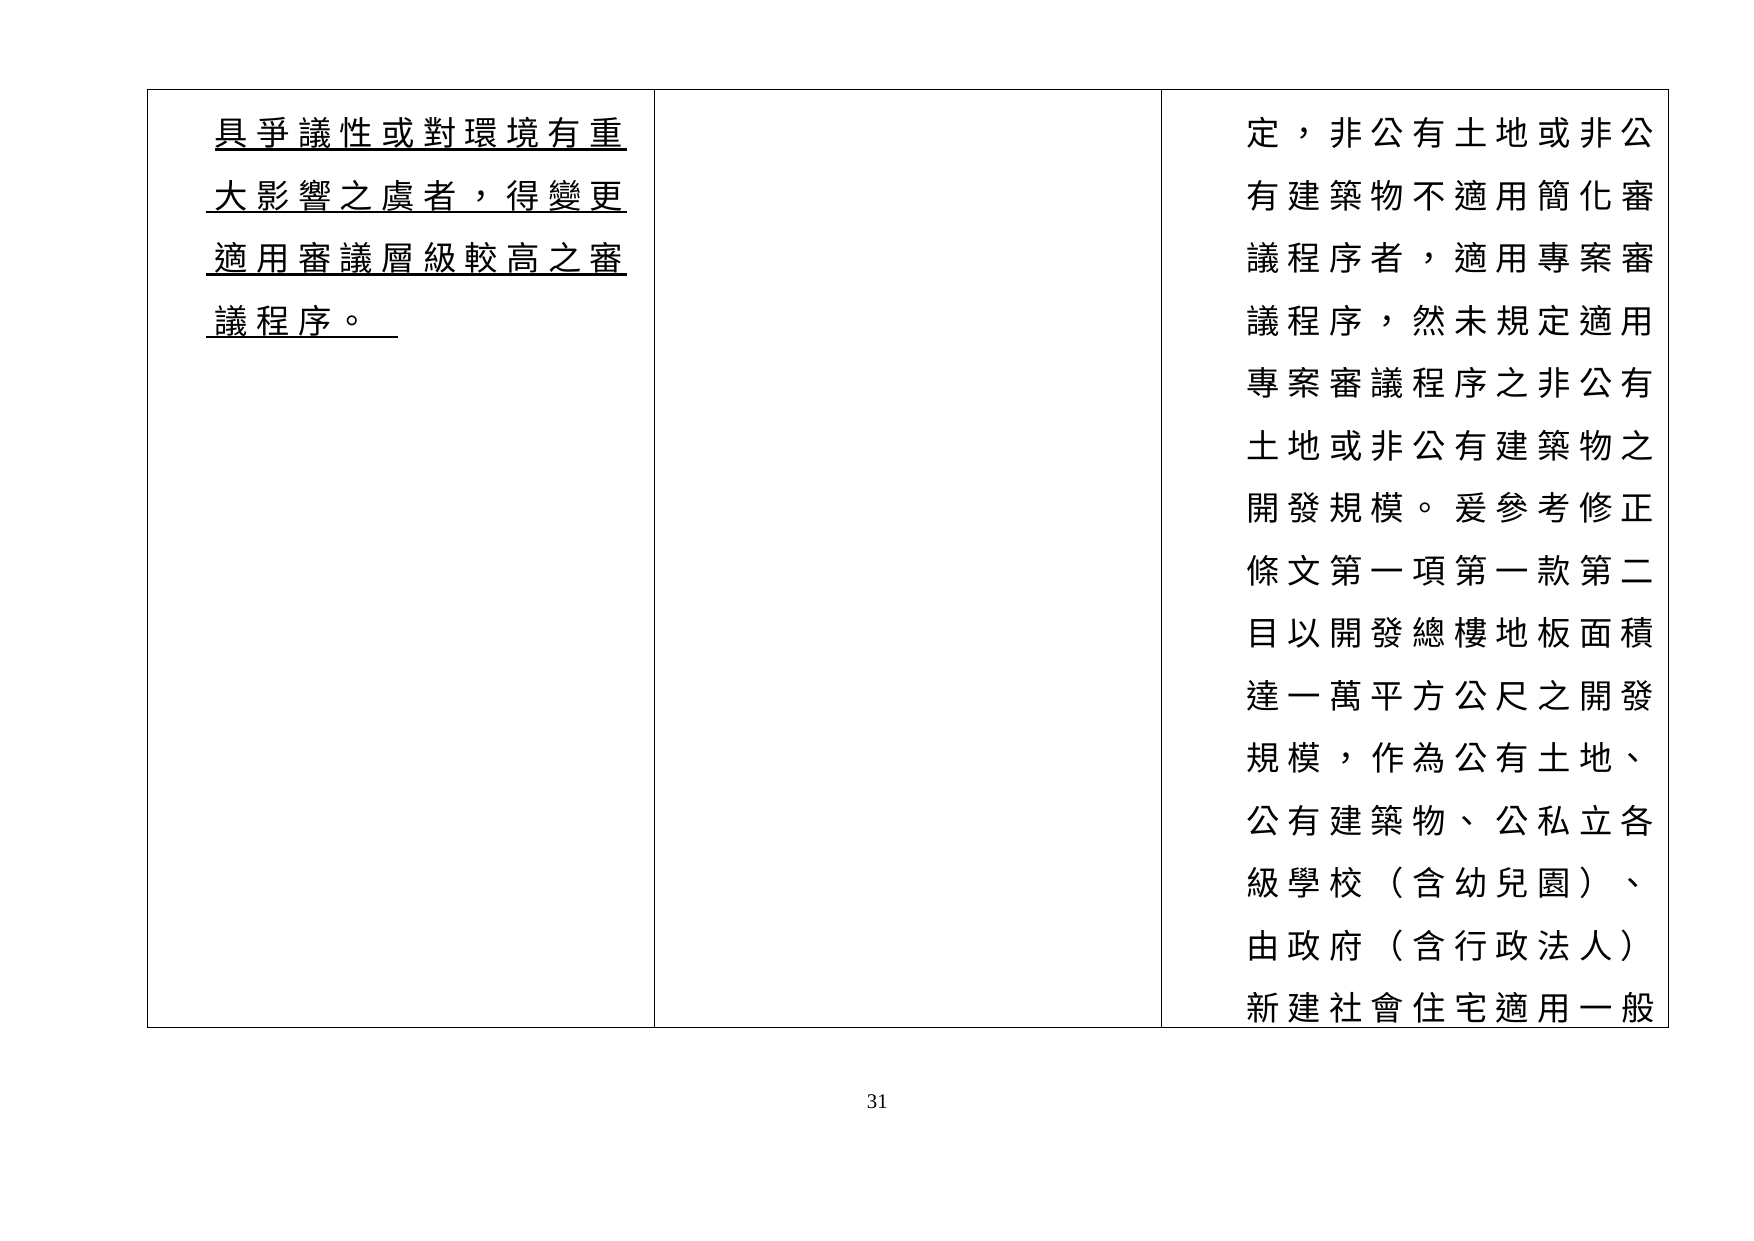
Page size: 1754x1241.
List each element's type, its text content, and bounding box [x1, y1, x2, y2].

table_cell 定，非公有土地或非公有建築物不適用簡化審議程序者，適用專案審議程序，然未規定適用專案審議程序之非公有土地或非公有建築物之開發規模。爰參考修正條文第一項第一款第二目以開發總樓地板面積達一萬平方公尺之開發規模，作為公有土地、公有建築物、公私立各級學校（含幼兒園）、由政府（含行政法人）新建社會住宅適用一般 [1162, 90, 1668, 1027]
table_cell [655, 90, 1161, 1027]
table_cell 具爭議性或對環境有重大影響之虞者，得變更適用審議層級較高之審議程序。 [148, 90, 654, 1027]
